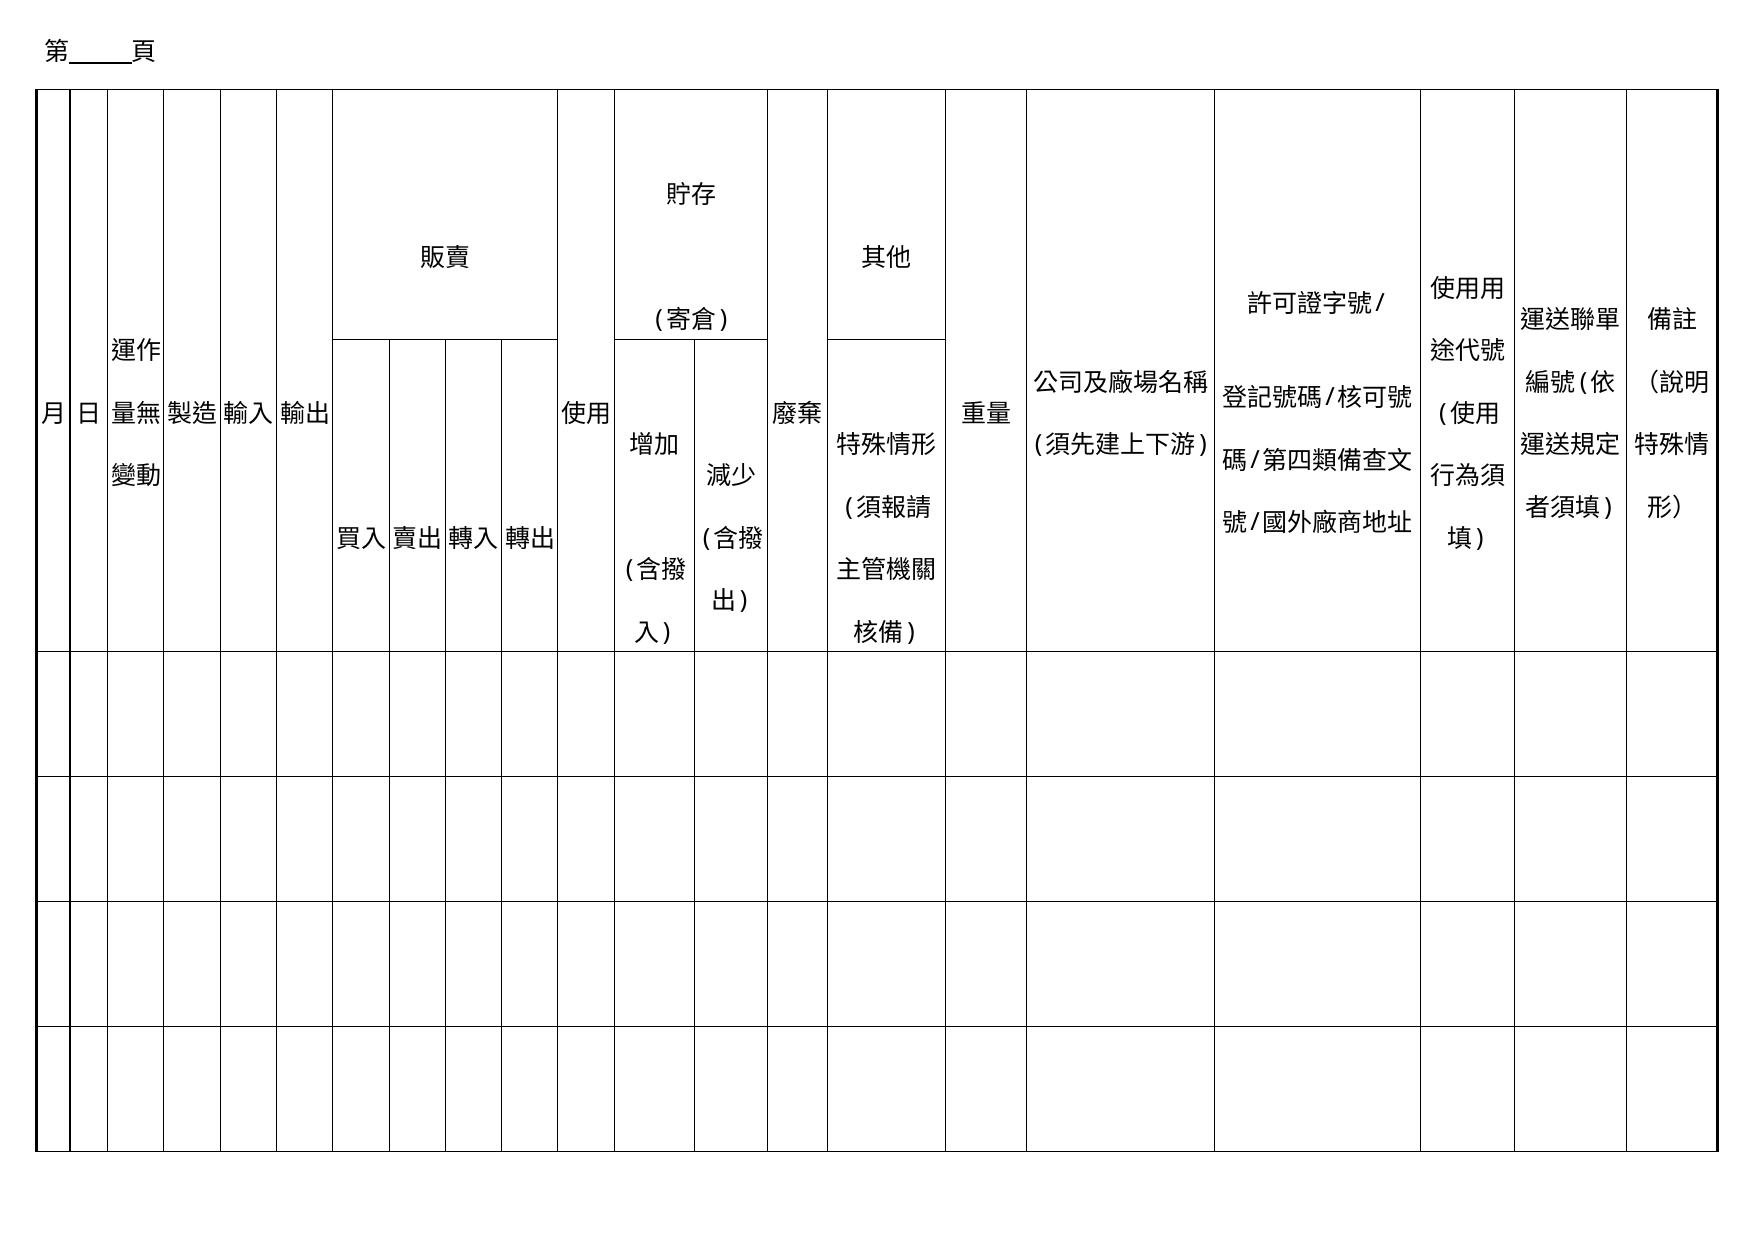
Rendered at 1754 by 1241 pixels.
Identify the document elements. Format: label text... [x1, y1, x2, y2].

table_header 月 [38, 90, 69, 651]
table_cell [1421, 1027, 1514, 1151]
table_cell 特殊情形(須報請主管機關核備) [828, 340, 945, 651]
table_cell [390, 652, 445, 776]
table_cell [38, 652, 69, 776]
table_cell [695, 777, 767, 901]
table_cell [1627, 777, 1716, 901]
table_cell [768, 777, 827, 901]
table_cell [446, 652, 501, 776]
table_cell [71, 652, 107, 776]
table_header 公司及廠場名稱(須先建上下游) [1027, 90, 1214, 651]
table_cell [946, 652, 1026, 776]
table_cell [164, 1027, 220, 1151]
table_cell [502, 902, 557, 1026]
table_cell [1027, 777, 1214, 901]
table_cell [390, 902, 445, 1026]
table_cell 買入 [333, 340, 389, 651]
table_header 日 [71, 90, 107, 651]
table_header 重量 [946, 90, 1026, 651]
table_cell [71, 902, 107, 1026]
table_cell [828, 902, 945, 1026]
table_cell [615, 652, 694, 776]
table_cell [1515, 1027, 1626, 1151]
table_cell [221, 777, 276, 901]
table_cell [277, 652, 332, 776]
table_cell [38, 902, 69, 1026]
table_header 運作量無變動 [108, 90, 163, 651]
table_cell [108, 1027, 163, 1151]
table_header 使用 [558, 90, 614, 651]
table_header 運送聯單編號(依運送規定者須填) [1515, 90, 1626, 651]
table_cell [333, 902, 389, 1026]
table_cell [558, 902, 614, 1026]
table_cell [71, 777, 107, 901]
table_cell 賣出 [390, 340, 445, 651]
table_cell [38, 1027, 69, 1151]
table_cell [1027, 1027, 1214, 1151]
table_cell [558, 777, 614, 901]
table_header 輸出 [277, 90, 332, 651]
table_cell [164, 777, 220, 901]
table_cell [108, 902, 163, 1026]
table_cell [333, 652, 389, 776]
table_cell 增加 (含撥入) [615, 340, 694, 651]
table_cell [1215, 652, 1420, 776]
table_cell [1215, 777, 1420, 901]
table_cell [1027, 652, 1214, 776]
table_cell [390, 777, 445, 901]
table_cell [1421, 652, 1514, 776]
table_cell [277, 777, 332, 901]
table_cell 轉出 [502, 340, 557, 651]
table_cell [768, 652, 827, 776]
table_header 貯存 (寄倉) [615, 90, 767, 338]
table_cell [558, 652, 614, 776]
table_header 使用用途代號(使用行為須填) [1421, 90, 1514, 651]
table_cell [695, 1027, 767, 1151]
table_header 許可證字號/ 登記號碼/核可號碼/第四類備查文號/國外廠商地址 [1215, 90, 1420, 651]
table_cell 減少(含撥出) [695, 340, 767, 651]
table_cell [1027, 902, 1214, 1026]
table_cell [1421, 777, 1514, 901]
table_cell [615, 902, 694, 1026]
table_cell [390, 1027, 445, 1151]
table_cell 轉入 [446, 340, 501, 651]
table_cell [1627, 902, 1716, 1026]
table_cell [1215, 1027, 1420, 1151]
table_cell [695, 902, 767, 1026]
table_header 備註（說明特殊情形） [1627, 90, 1716, 651]
table_cell [108, 777, 163, 901]
table_cell [502, 652, 557, 776]
table_cell [333, 1027, 389, 1151]
table_cell [1215, 902, 1420, 1026]
table_cell [38, 777, 69, 901]
table_cell [1627, 652, 1716, 776]
table_cell [1515, 902, 1626, 1026]
table_cell [502, 1027, 557, 1151]
table_cell [502, 777, 557, 901]
table_cell [446, 1027, 501, 1151]
table_cell [333, 777, 389, 901]
table_cell [946, 777, 1026, 901]
table_cell [615, 777, 694, 901]
table_cell [71, 1027, 107, 1151]
table_cell [1515, 652, 1626, 776]
table_cell [1627, 1027, 1716, 1151]
table_header 輸入 [221, 90, 276, 651]
table_cell [1421, 902, 1514, 1026]
table_cell [221, 652, 276, 776]
table_cell [164, 652, 220, 776]
table_cell [558, 1027, 614, 1151]
table_cell [615, 1027, 694, 1151]
table_cell [164, 902, 220, 1026]
table_cell [828, 652, 945, 776]
table_cell [446, 777, 501, 901]
table_header 販賣 [333, 90, 557, 338]
table_cell [828, 777, 945, 901]
table_cell [221, 1027, 276, 1151]
table_cell [946, 902, 1026, 1026]
table_cell [221, 902, 276, 1026]
table_cell [108, 652, 163, 776]
table_cell [277, 1027, 332, 1151]
table_header 廢棄 [768, 90, 827, 651]
table_cell [277, 902, 332, 1026]
table_cell [946, 1027, 1026, 1151]
table_header 製造 [164, 90, 220, 651]
table_cell [1515, 777, 1626, 901]
table_header 其他 [828, 90, 945, 338]
table_cell [768, 1027, 827, 1151]
table_cell [446, 902, 501, 1026]
text 第 頁 [0, 26, 1665, 68]
table_cell [828, 1027, 945, 1151]
table_cell [768, 902, 827, 1026]
table_cell [695, 652, 767, 776]
